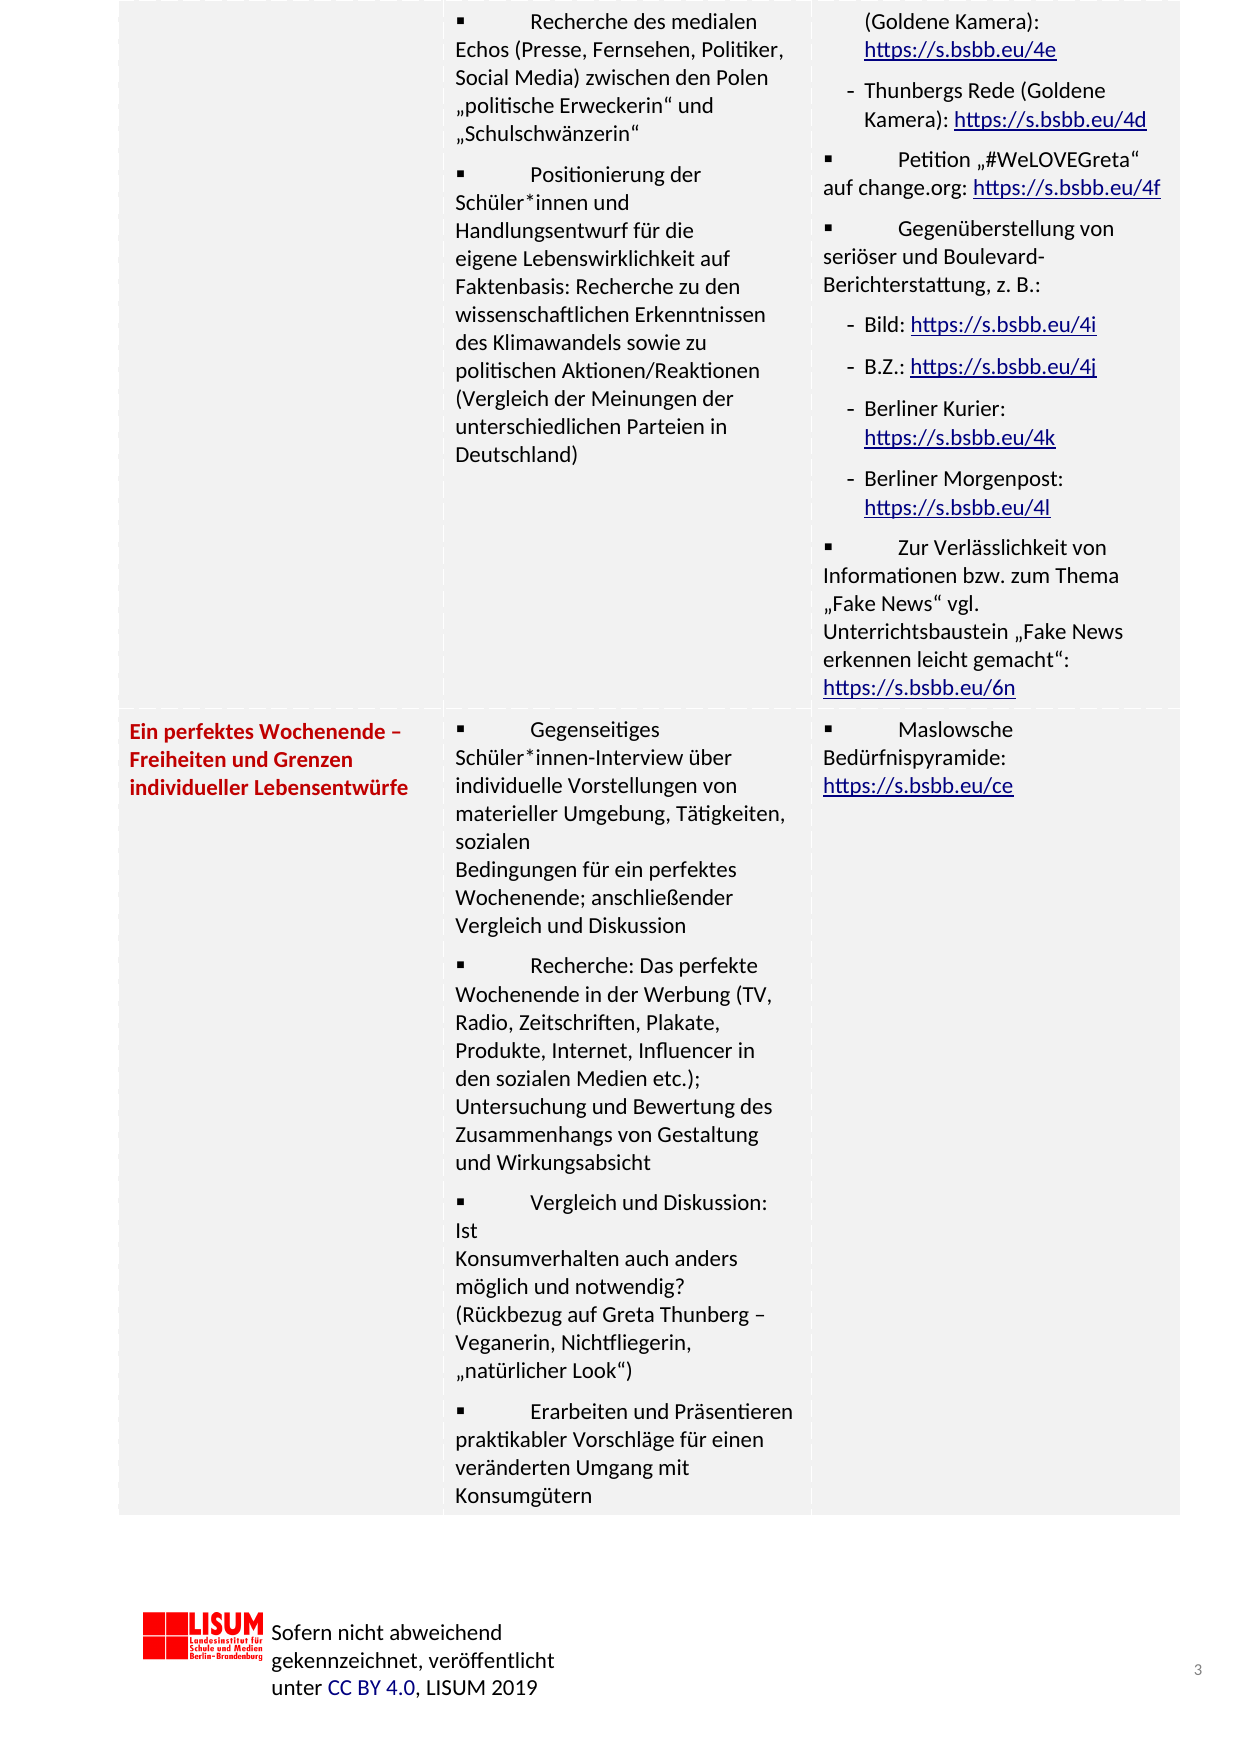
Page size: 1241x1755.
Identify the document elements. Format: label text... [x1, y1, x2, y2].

table_cell Maslowsche Bedürfnispyramide: https://s.bsbb.eu/ce [812, 708, 1180, 1515]
table_cell Ein perfektes Wochenende – Freiheiten und Grenzen individueller Lebensentwürfe [118, 708, 444, 1515]
table_cell (Goldene Kamera): https://s.bsbb.eu/4e Thunbergs Rede (Goldene Kamera): https://s.bsbb.eu/4d Petition „#WeLOVEGreta“ auf change.org: https://s.bsbb.eu/4f Gegenüberstellung von seriöser und Boulevard-Berichterstattung, z. B.: Bild: https://s.bsbb.eu/4i B.Z.: https://s.bsbb.eu/4j Berliner Kurier: https://s.bsbb.eu/4k Berliner Morgenpost: https://s.bsbb.eu/4l Zur Verlässlichkeit von Informationen bzw. zum Thema „Fake News“ vgl. Unterrichtsbaustein „Fake News erkennen leicht gemacht“: https://s.bsbb.eu/6n [812, 0, 1180, 708]
table_cell Greta Thunberg als mediale Figur – Selbstinszenierung und mediales Echo oder: Inszenierung für „einen guten Zweck“? [118, 0, 444, 708]
table_cell Thunbergs Anliegen und ihre medialen Auftritte  Analyse von Präsentation und Resonanz (Inhalt, Darstellungsform, Kommentare; Thunberg bei der Verleihung der Goldenen Kamera an sie  speziell auch Analyse des Vorfilms und der Laudatio von Bully Herbig) Recherche des medialen Echos (Presse, Fernsehen, Politiker, Social Media) zwischen den Polen „politische Erweckerin“ und „Schulschwänzerin“ Positionierung der Schüler*innen und Handlungsentwurf für die eigene Lebenswirklichkeit auf Faktenbasis: Recherche zu den wissenschaftlichen Erkenntnissen des Klimawandels sowie zu politischen Aktionen/Reaktionen (Vergleich der Meinungen der unterschiedlichen Parteien in Deutschland) [444, 0, 812, 708]
table_cell Gegenseitiges Schüler*innen-Interview über individuelle Vorstellungen von materieller Umgebung, Tätigkeiten, sozialen Bedingungen für ein perfektes Wochenende; anschließender Vergleich und Diskussion Recherche: Das perfekte Wochenende in der Werbung (TV, Radio, Zeitschriften, Plakate, Produkte, Internet, Influencer in den sozialen Medien etc.); Untersuchung und Bewertung des Zusammenhangs von Gestaltung und Wirkungsabsicht Vergleich und Diskussion: Ist Konsumverhalten auch anders möglich und notwendig? (Rückbezug auf Greta Thunberg – Veganerin, Nichtfliegerin, „natürlicher Look“) Erarbeiten und Präsentieren praktikabler Vorschläge für einen veränderten Umgang mit Konsumgütern [444, 708, 812, 1515]
